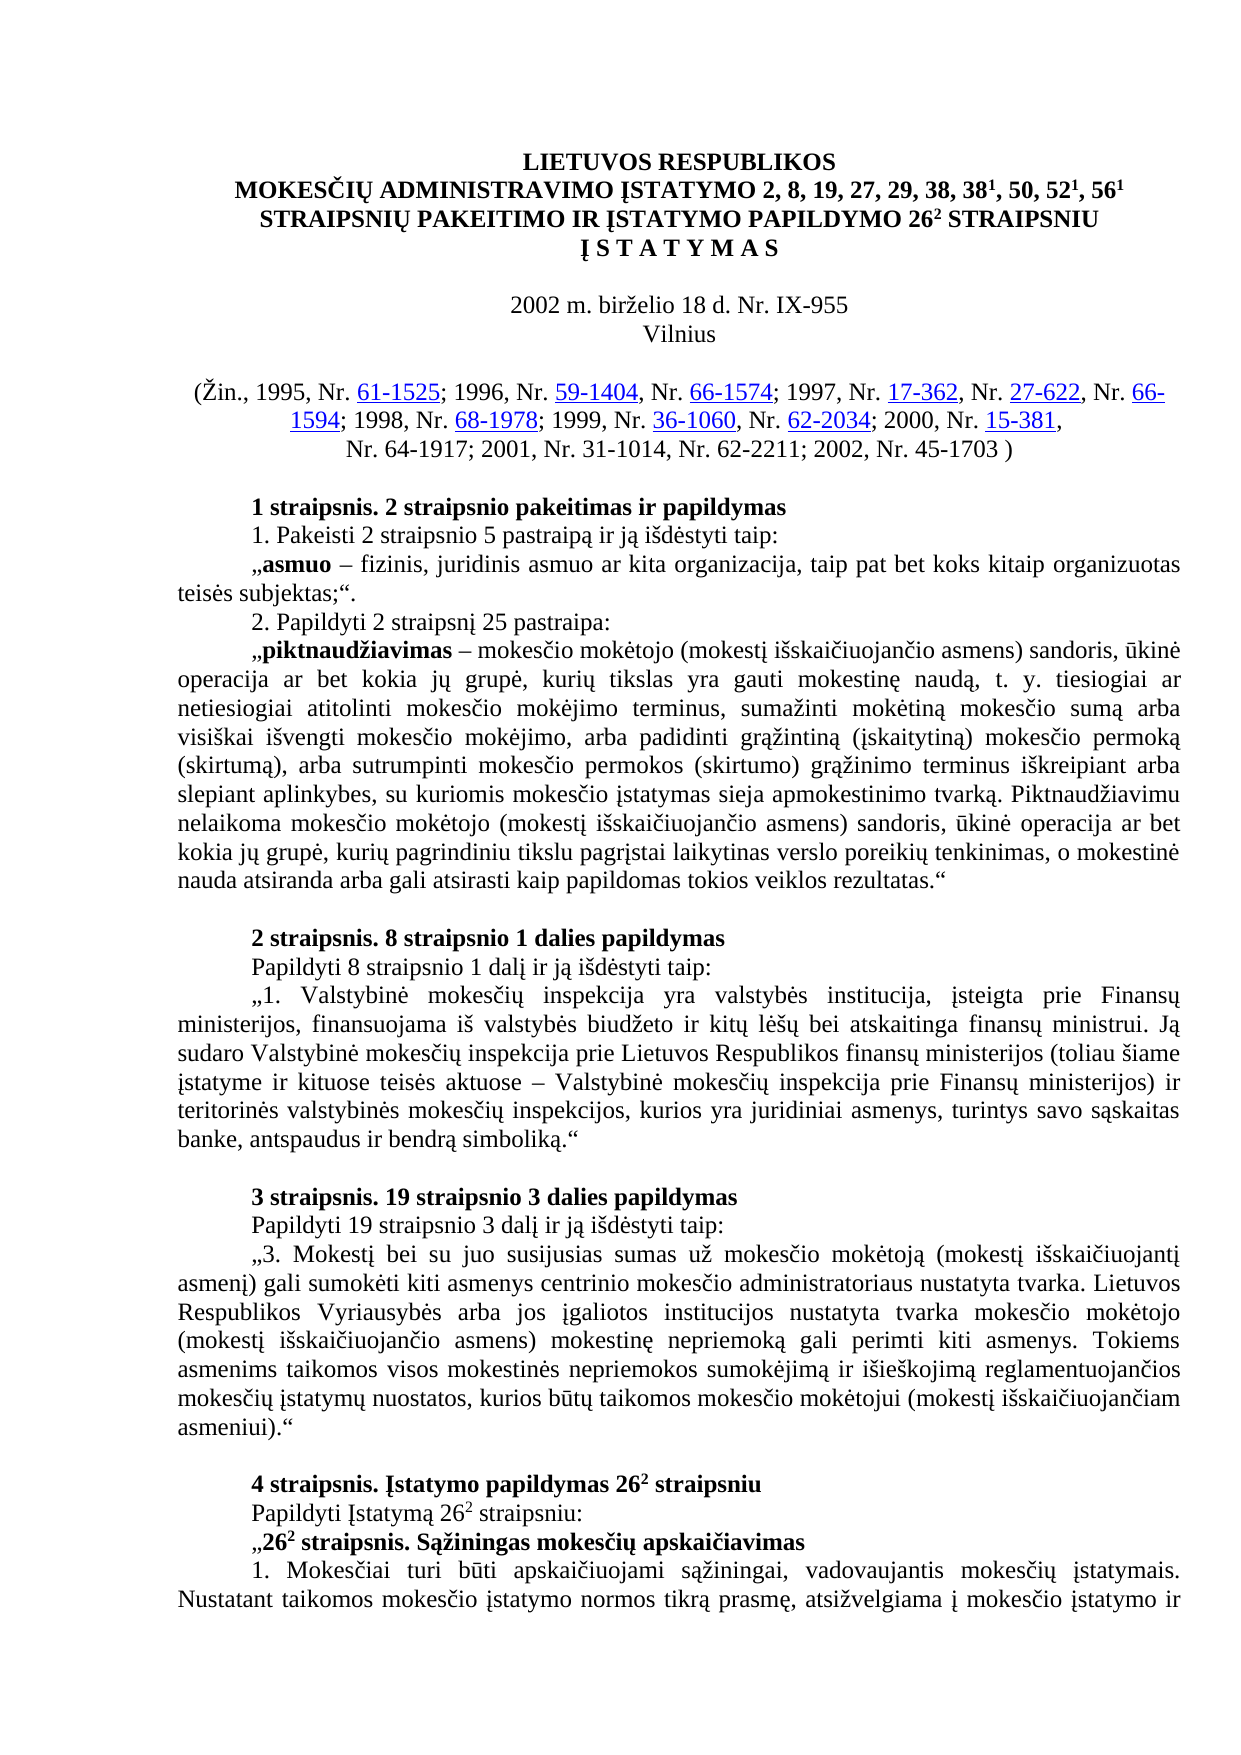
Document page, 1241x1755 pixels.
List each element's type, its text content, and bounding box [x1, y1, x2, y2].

text Į S T A T Y M A S [177, 233, 1181, 262]
text Papildyti 8 straipsnio 1 dalį ir ją išdėstyti taip: [177, 952, 1181, 981]
text „3. Mokestį bei su juo susijusias sumas už mokesčio mokėtoją (mokestį išskaičiuojantį asmenį) gali sumokėti kiti asmenys centrinio mokesčio administratoriaus nustatyta tvarka. Lietuvos Respublikos Vyriausybės arba jos įgaliotos institucijos nustatyta tvarka mokesčio mokėtojo (mokestį išskaičiuojančio asmens) mokestinę nepriemoką gali perimti kiti asmenys. Tokiems asmenims taikomos visos mokestinės nepriemokos sumokėjimą ir išieškojimą reglamentuojančios mokesčių įstatymų nuostatos, kurios būtų taikomos mokesčio mokėtojui (mokestį išskaičiuojančiam asmeniui).“ [177, 1239, 1181, 1441]
text Nr. 64-1917; 2001, Nr. 31-1014, Nr. 62-2211; 2002, Nr. 45-1703 ) [177, 434, 1181, 463]
text 2002 m. birželio 18 d. Nr. IX-955 [177, 291, 1181, 319]
text MOKESČIŲ ADMINISTRAVIMO ĮSTATYMO 2, 8, 19, 27, 29, 38, 381, 50, 521, 561 STRAIPSNIŲ PAKEITIMO IR ĮSTATYMO PAPILDYMO 262 STRAIPSNIU [177, 176, 1181, 233]
text 3 straipsnis. 19 straipsnio 3 dalies papildymas [177, 1182, 1181, 1211]
text 2. Papildyti 2 straipsnį 25 pastraipa: [177, 607, 1181, 636]
text 4 straipsnis. Įstatymo papildymas 262 straipsniu [177, 1469, 1181, 1498]
text Papildyti 19 straipsnio 3 dalį ir ją išdėstyti taip: [177, 1211, 1181, 1239]
text 1. Mokesčiai turi būti apskaičiuojami sąžiningai, vadovaujantis mokesčių įstatymais. Nustatant taikomos mokesčio įstatymo normos tikrą prasmę, atsižvelgiama į mokesčio įstatymo ir [177, 1556, 1181, 1613]
text (Žin., 1995, Nr. 61-1525; 1996, Nr. 59-1404, Nr. 66-1574; 1997, Nr. 17-362, Nr. 27-622, Nr. 66-1594; 1998, Nr. 68-1978; 1999, Nr. 36-1060, Nr. 62-2034; 2000, Nr. 15-381, [177, 377, 1181, 434]
text LIETUVOS RESPUBLIKOS [177, 147, 1181, 176]
text Vilnius [177, 319, 1181, 348]
text 2 straipsnis. 8 straipsnio 1 dalies papildymas [177, 923, 1181, 952]
text 1 straipsnis. 2 straipsnio pakeitimas ir papildymas [177, 492, 1181, 521]
text „262 straipsnis. Sąžiningas mokesčių apskaičiavimas [177, 1527, 1181, 1556]
text „asmuo – fizinis, juridinis asmuo ar kita organizacija, taip pat bet koks kitaip organizuotas teisės subjektas;“. [177, 549, 1181, 607]
text „piktnaudžiavimas – mokesčio mokėtojo (mokestį išskaičiuojančio asmens) sandoris, ūkinė operacija ar bet kokia jų grupė, kurių tikslas yra gauti mokestinę naudą, t. y. tiesiogiai ar netiesiogiai atitolinti mokesčio mokėjimo terminus, sumažinti mokėtiną mokesčio sumą arba visiškai išvengti mokesčio mokėjimo, arba padidinti grąžintiną (įskaitytiną) mokesčio permoką (skirtumą), arba sutrumpinti mokesčio permokos (skirtumo) grąžinimo terminus iškreipiant arba slepiant aplinkybes, su kuriomis mokesčio įstatymas sieja apmokestinimo tvarką. Piktnaudžiavimu nelaikoma mokesčio mokėtojo (mokestį išskaičiuojančio asmens) sandoris, ūkinė operacija ar bet kokia jų grupė, kurių pagrindiniu tikslu pagrįstai laikytinas verslo poreikių tenkinimas, o mokestinė nauda atsiranda arba gali atsirasti kaip papildomas tokios veiklos rezultatas.“ [177, 636, 1181, 894]
text 1. Pakeisti 2 straipsnio 5 pastraipą ir ją išdėstyti taip: [177, 521, 1181, 549]
text „1. Valstybinė mokesčių inspekcija yra valstybės institucija, įsteigta prie Finansų ministerijos, finansuojama iš valstybės biudžeto ir kitų lėšų bei atskaitinga finansų ministrui. Ją sudaro Valstybinė mokesčių inspekcija prie Lietuvos Respublikos finansų ministerijos (toliau šiame įstatyme ir kituose teisės aktuose – Valstybinė mokesčių inspekcija prie Finansų ministerijos) ir teritorinės valstybinės mokesčių inspekcijos, kurios yra juridiniai asmenys, turintys savo sąskaitas banke, antspaudus ir bendrą simboliką.“ [177, 981, 1181, 1153]
text Papildyti Įstatymą 262 straipsniu: [177, 1498, 1181, 1527]
